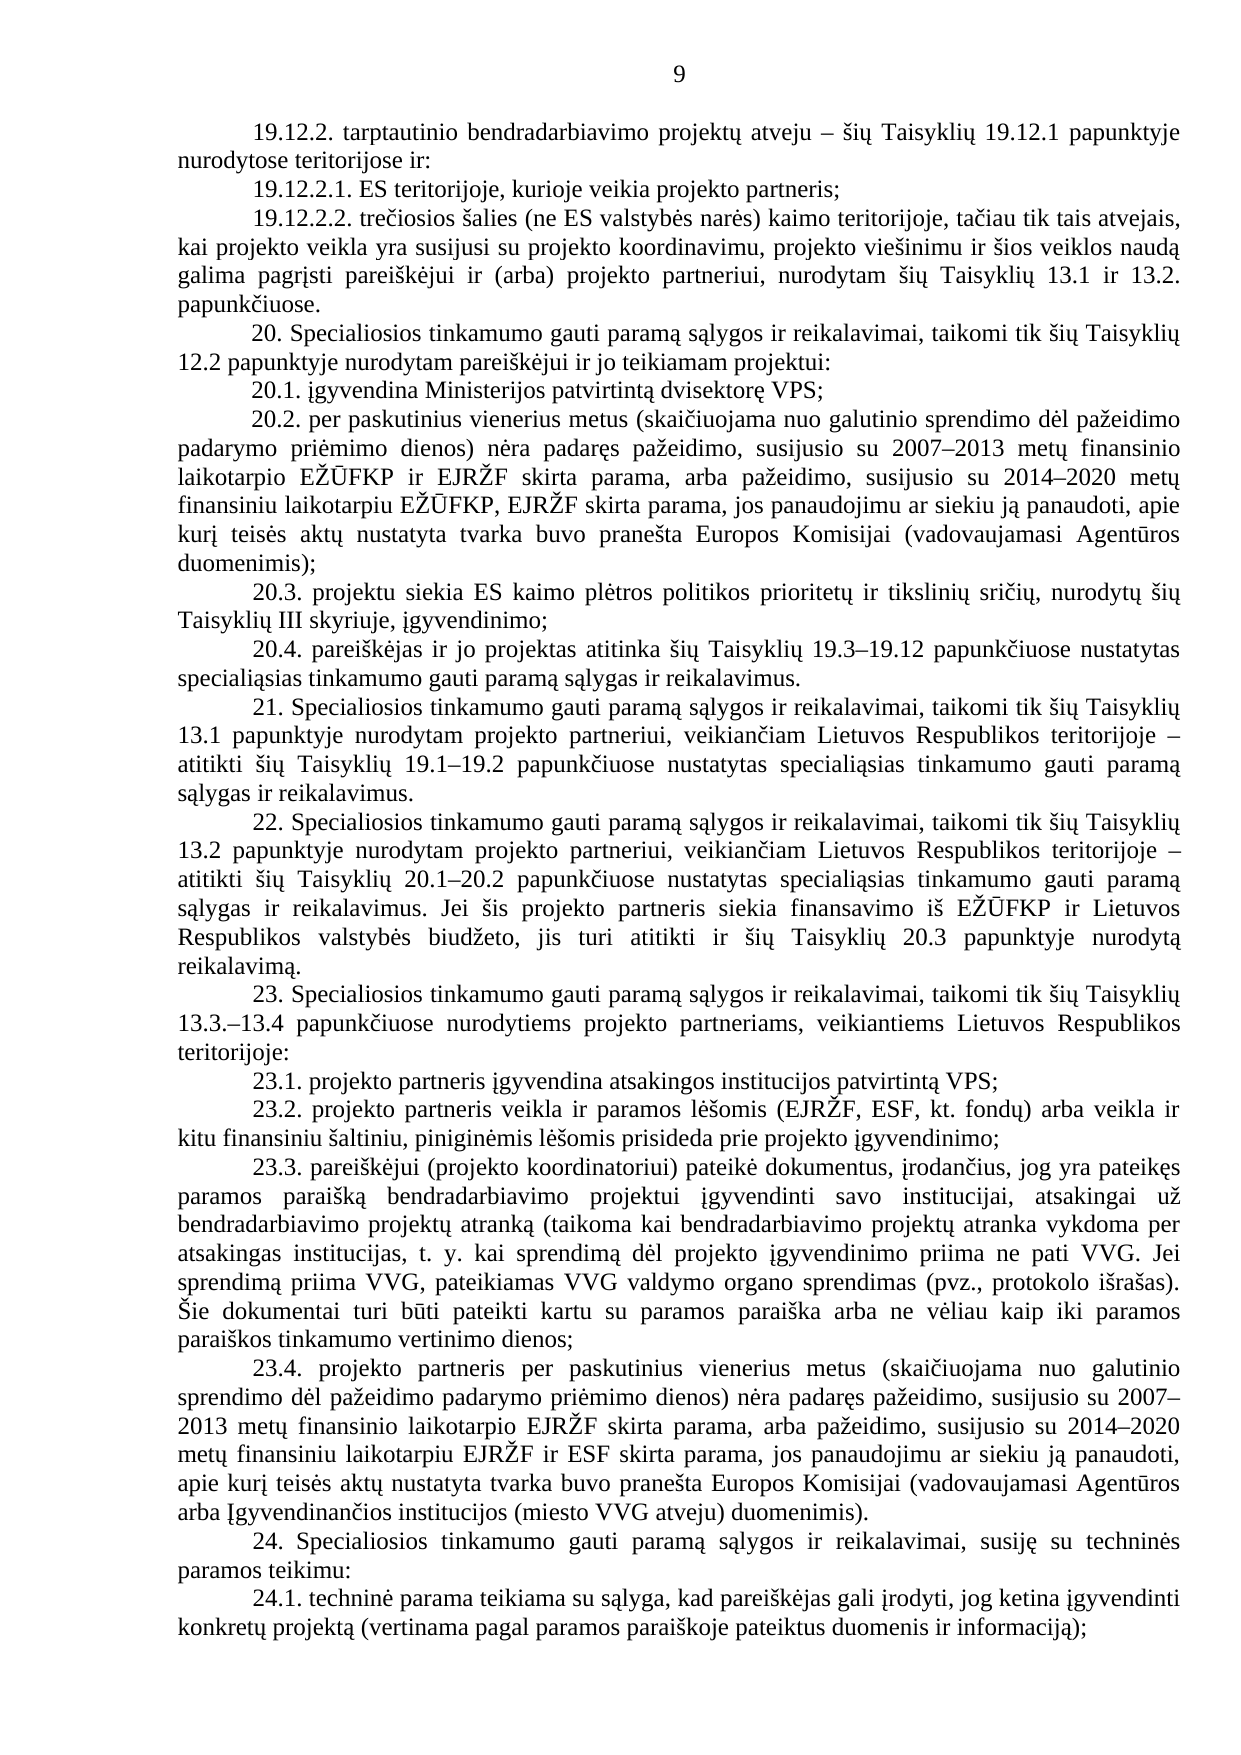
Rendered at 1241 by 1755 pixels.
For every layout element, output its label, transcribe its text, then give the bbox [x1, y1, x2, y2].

text 20.4. pareiškėjas ir jo projektas atitinka šių Taisyklių 19.3–19.12 papunkčiuose nustatytas specialiąsias tinkamumo gauti paramą sąlygas ir reikalavimus. [177, 634, 1181, 692]
text 23.2. projekto partneris veikla ir paramos lėšomis (EJRŽF, ESF, kt. fondų) arba veikla ir kitu finansiniu šaltiniu, piniginėmis lėšomis prisideda prie projekto įgyvendinimo; [177, 1094, 1181, 1152]
text 22. Specialiosios tinkamumo gauti paramą sąlygos ir reikalavimai, taikomi tik šių Taisyklių 13.2 papunktyje nurodytam projekto partneriui, veikiančiam Lietuvos Respublikos teritorijoje – atitikti šių Taisyklių 20.1–20.2 papunkčiuose nustatytas specialiąsias tinkamumo gauti paramą sąlygas ir reikalavimus. Jei šis projekto partneris siekia finansavimo iš EŽŪFKP ir Lietuvos Respublikos valstybės biudžeto, jis turi atitikti ir šių Taisyklių 20.3 papunktyje nurodytą reikalavimą. [177, 807, 1181, 979]
text 20.2. per paskutinius vienerius metus (skaičiuojama nuo galutinio sprendimo dėl pažeidimo padarymo priėmimo dienos) nėra padaręs pažeidimo, susijusio su 2007–2013 metų finansinio laikotarpio EŽŪFKP ir EJRŽF skirta parama, arba pažeidimo, susijusio su 2014–2020 metų finansiniu laikotarpiu EŽŪFKP, EJRŽF skirta parama, jos panaudojimu ar siekiu ją panaudoti, apie kurį teisės aktų nustatyta tvarka buvo pranešta Europos Komisijai (vadovaujamasi Agentūros duomenimis); [177, 404, 1181, 577]
text 23.1. projekto partneris įgyvendina atsakingos institucijos patvirtintą VPS; [177, 1066, 1181, 1094]
text 19.12.2. tarptautinio bendradarbiavimo projektų atveju – šių Taisyklių 19.12.1 papunktyje nurodytose teritorijose ir: [177, 117, 1181, 174]
text 23.3. pareiškėjui (projekto koordinatoriui) pateikė dokumentus, įrodančius, jog yra pateikęs paramos paraišką bendradarbiavimo projektui įgyvendinti savo institucijai, atsakingai už bendradarbiavimo projektų atranką (taikoma kai bendradarbiavimo projektų atranka vykdoma per atsakingas institucijas, t. y. kai sprendimą dėl projekto įgyvendinimo priima ne pati VVG. Jei sprendimą priima VVG, pateikiamas VVG valdymo organo sprendimas (pvz., protokolo išrašas). Šie dokumentai turi būti pateikti kartu su paramos paraiška arba ne vėliau kaip iki paramos paraiškos tinkamumo vertinimo dienos; [177, 1152, 1181, 1353]
text 24.1. techninė parama teikiama su sąlyga, kad pareiškėjas gali įrodyti, jog ketina įgyvendinti konkretų projektą (vertinama pagal paramos paraiškoje pateiktus duomenis ir informaciją); [177, 1583, 1181, 1641]
text 19.12.2.2. trečiosios šalies (ne ES valstybės narės) kaimo teritorijoje, tačiau tik tais atvejais, kai projekto veikla yra susijusi su projekto koordinavimu, projekto viešinimu ir šios veiklos naudą galima pagrįsti pareiškėjui ir (arba) projekto partneriui, nurodytam šių Taisyklių 13.1 ir 13.2. papunkčiuose. [177, 203, 1181, 318]
text 21. Specialiosios tinkamumo gauti paramą sąlygos ir reikalavimai, taikomi tik šių Taisyklių 13.1 papunktyje nurodytam projekto partneriui, veikiančiam Lietuvos Respublikos teritorijoje – atitikti šių Taisyklių 19.1–19.2 papunkčiuose nustatytas specialiąsias tinkamumo gauti paramą sąlygas ir reikalavimus. [177, 692, 1181, 807]
text 20.1. įgyvendina Ministerijos patvirtintą dvisektorę VPS; [177, 375, 1181, 404]
text 19.12.2.1. ES teritorijoje, kurioje veikia projekto partneris; [177, 174, 1181, 203]
text 24. Specialiosios tinkamumo gauti paramą sąlygos ir reikalavimai, susiję su techninės paramos teikimu: [177, 1526, 1181, 1583]
text 20. Specialiosios tinkamumo gauti paramą sąlygos ir reikalavimai, taikomi tik šių Taisyklių 12.2 papunktyje nurodytam pareiškėjui ir jo teikiamam projektui: [177, 318, 1181, 375]
text 20.3. projektu siekia ES kaimo plėtros politikos prioritetų ir tikslinių sričių, nurodytų šių Taisyklių III skyriuje, įgyvendinimo; [177, 577, 1181, 634]
text 23. Specialiosios tinkamumo gauti paramą sąlygos ir reikalavimai, taikomi tik šių Taisyklių 13.3.–13.4 papunkčiuose nurodytiems projekto partneriams, veikiantiems Lietuvos Respublikos teritorijoje: [177, 979, 1181, 1066]
text 23.4. projekto partneris per paskutinius vienerius metus (skaičiuojama nuo galutinio sprendimo dėl pažeidimo padarymo priėmimo dienos) nėra padaręs pažeidimo, susijusio su 2007–2013 metų finansinio laikotarpio EJRŽF skirta parama, arba pažeidimo, susijusio su 2014–2020 metų finansiniu laikotarpiu EJRŽF ir ESF skirta parama, jos panaudojimu ar siekiu ją panaudoti, apie kurį teisės aktų nustatyta tvarka buvo pranešta Europos Komisijai (vadovaujamasi Agentūros arba Įgyvendinančios institucijos (miesto VVG atveju) duomenimis). [177, 1353, 1181, 1526]
